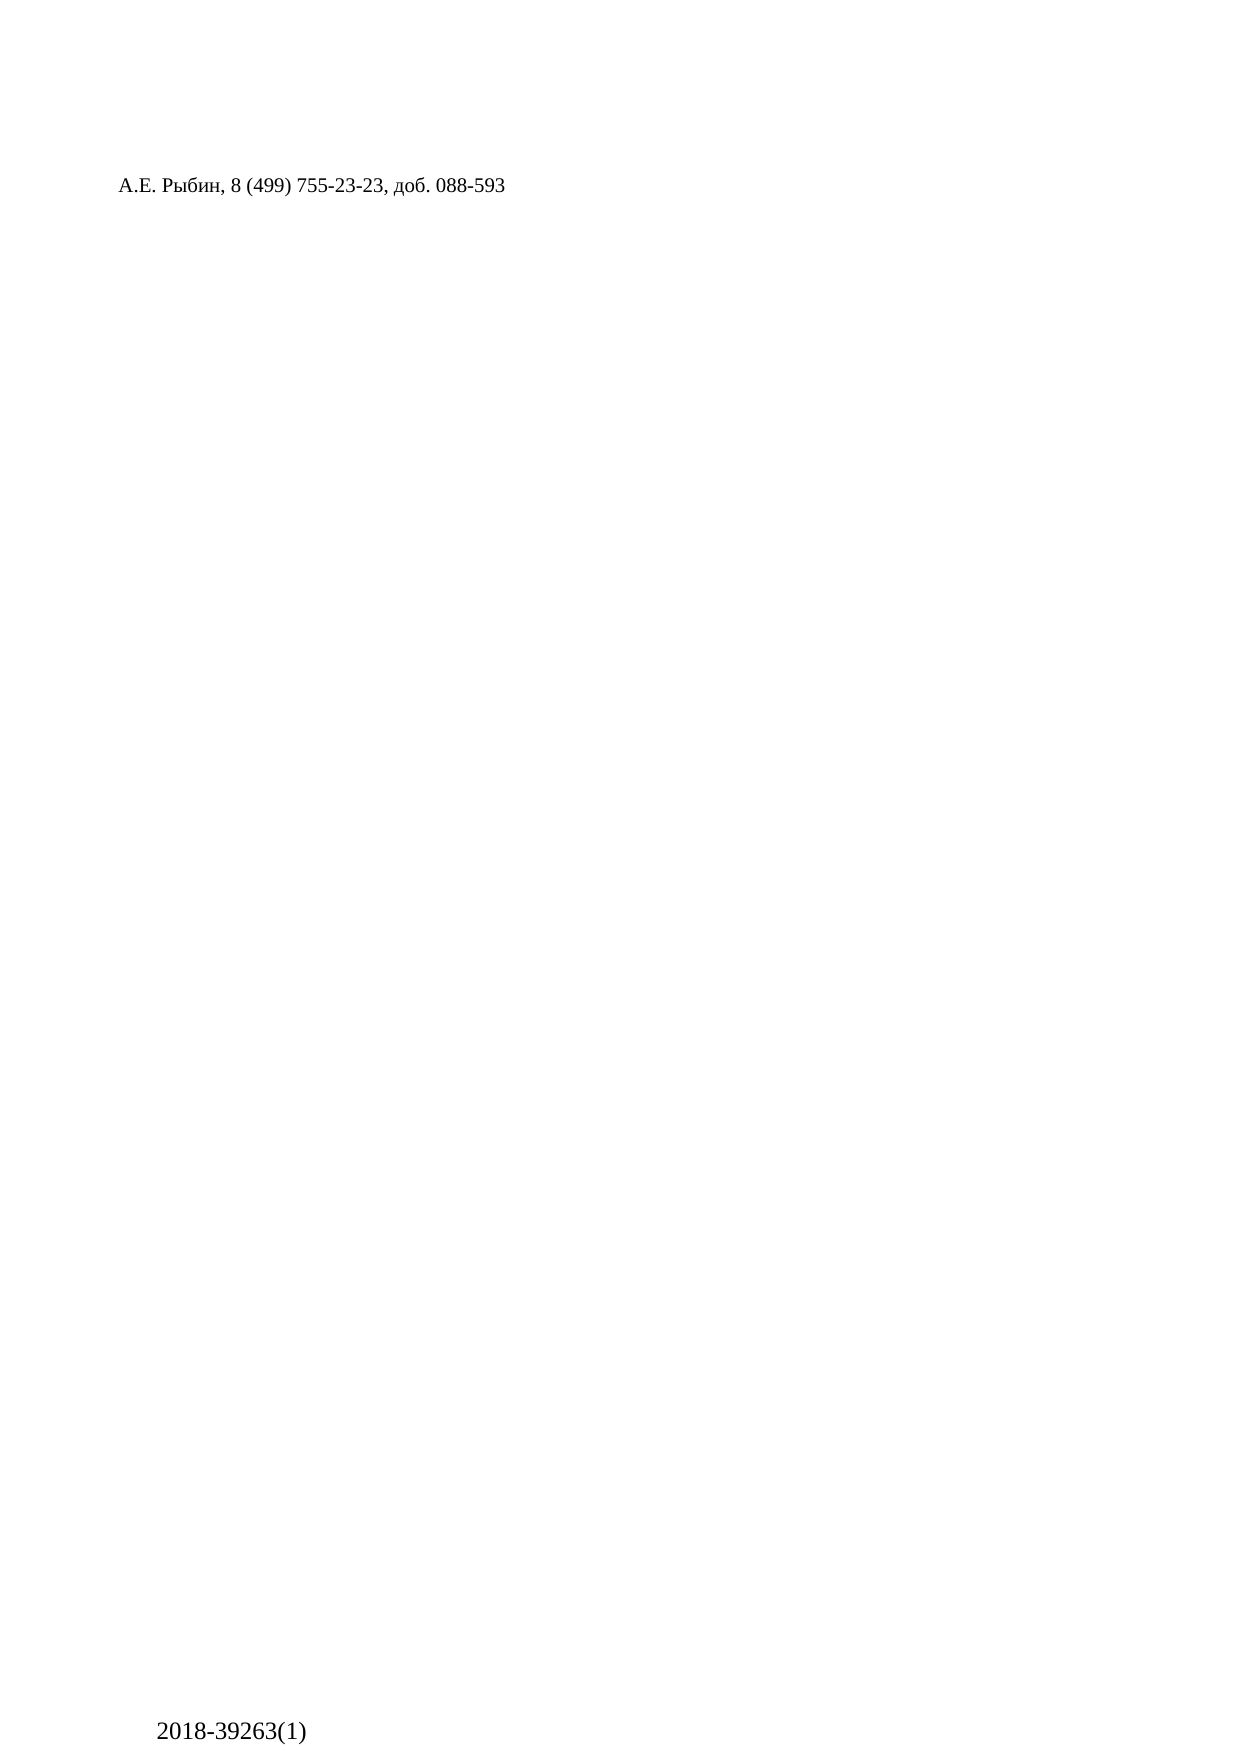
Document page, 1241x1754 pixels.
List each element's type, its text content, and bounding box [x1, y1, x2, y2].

text А.Е. Рыбин, 8 (499) 755-23-23, доб. 088-593 [118, 173, 1163, 197]
